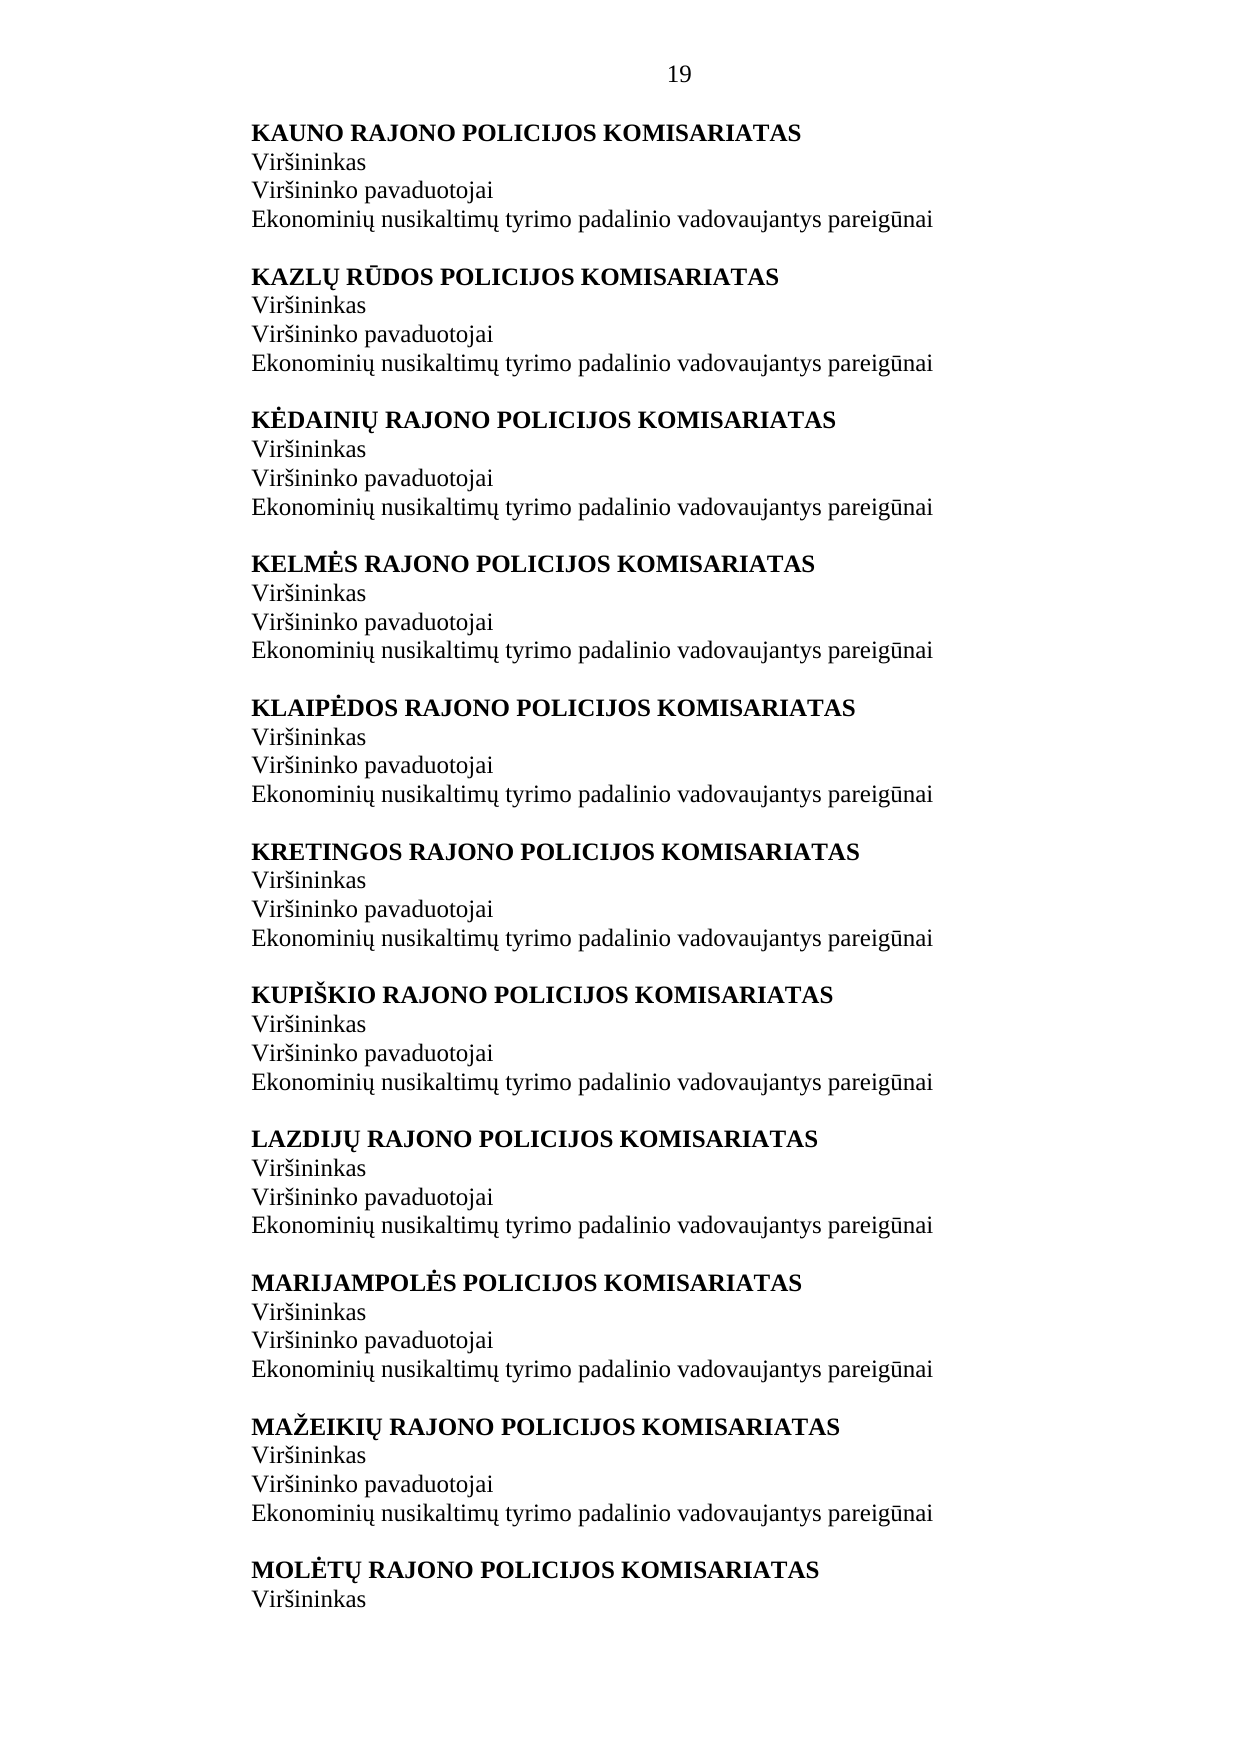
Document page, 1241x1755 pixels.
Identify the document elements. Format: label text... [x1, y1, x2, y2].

text KAUNO RAJONO POLICIJOS KOMISARIATAS [177, 118, 1181, 147]
text Ekonominių nusikaltimų tyrimo padalinio vadovaujantys pareigūnai [177, 636, 1181, 664]
text Ekonominių nusikaltimų tyrimo padalinio vadovaujantys pareigūnai [177, 348, 1181, 377]
text MOLĖTŲ RAJONO POLICIJOS KOMISARIATAS [177, 1556, 1181, 1584]
text KRETINGOS RAJONO POLICIJOS KOMISARIATAS [177, 837, 1181, 866]
text Viršininko pavaduotojai [177, 1326, 1181, 1354]
text Viršininko pavaduotojai [177, 894, 1181, 923]
text KELMĖS RAJONO POLICIJOS KOMISARIATAS [177, 549, 1181, 578]
text KLAIPĖDOS RAJONO POLICIJOS KOMISARIATAS [177, 693, 1181, 722]
text Viršininkas [177, 866, 1181, 894]
text Viršininko pavaduotojai [177, 1182, 1181, 1211]
text Viršininkas [177, 147, 1181, 176]
text LAZDIJŲ RAJONO POLICIJOS KOMISARIATAS [177, 1124, 1181, 1153]
text Viršininkas [177, 1441, 1181, 1469]
text MAŽEIKIŲ RAJONO POLICIJOS KOMISARIATAS [177, 1412, 1181, 1441]
text Ekonominių nusikaltimų tyrimo padalinio vadovaujantys pareigūnai [177, 492, 1181, 521]
text Viršininko pavaduotojai [177, 1038, 1181, 1067]
text Ekonominių nusikaltimų tyrimo padalinio vadovaujantys pareigūnai [177, 923, 1181, 952]
text Ekonominių nusikaltimų tyrimo padalinio vadovaujantys pareigūnai [177, 1498, 1181, 1527]
text Viršininko pavaduotojai [177, 176, 1181, 204]
text Ekonominių nusikaltimų tyrimo padalinio vadovaujantys pareigūnai [177, 1211, 1181, 1239]
text Viršininkas [177, 1153, 1181, 1182]
text Viršininkas [177, 722, 1181, 751]
text Viršininko pavaduotojai [177, 1469, 1181, 1498]
text Viršininkas [177, 578, 1181, 607]
text Ekonominių nusikaltimų tyrimo padalinio vadovaujantys pareigūnai [177, 1354, 1181, 1383]
text KAZLŲ RŪDOS POLICIJOS KOMISARIATAS [177, 262, 1181, 291]
text MARIJAMPOLĖS POLICIJOS KOMISARIATAS [177, 1268, 1181, 1297]
text Viršininkas [177, 1009, 1181, 1038]
text Ekonominių nusikaltimų tyrimo padalinio vadovaujantys pareigūnai [177, 204, 1181, 233]
text Viršininkas [177, 1584, 1181, 1613]
text Viršininkas [177, 434, 1181, 463]
text Viršininko pavaduotojai [177, 751, 1181, 779]
text Viršininko pavaduotojai [177, 319, 1181, 348]
text Viršininkas [177, 1297, 1181, 1326]
text Viršininko pavaduotojai [177, 463, 1181, 492]
text Viršininkas [177, 291, 1181, 319]
text KUPIŠKIO RAJONO POLICIJOS KOMISARIATAS [177, 981, 1181, 1009]
text KĖDAINIŲ RAJONO POLICIJOS KOMISARIATAS [177, 406, 1181, 434]
text Ekonominių nusikaltimų tyrimo padalinio vadovaujantys pareigūnai [177, 779, 1181, 808]
text Ekonominių nusikaltimų tyrimo padalinio vadovaujantys pareigūnai [177, 1067, 1181, 1096]
text Viršininko pavaduotojai [177, 607, 1181, 636]
